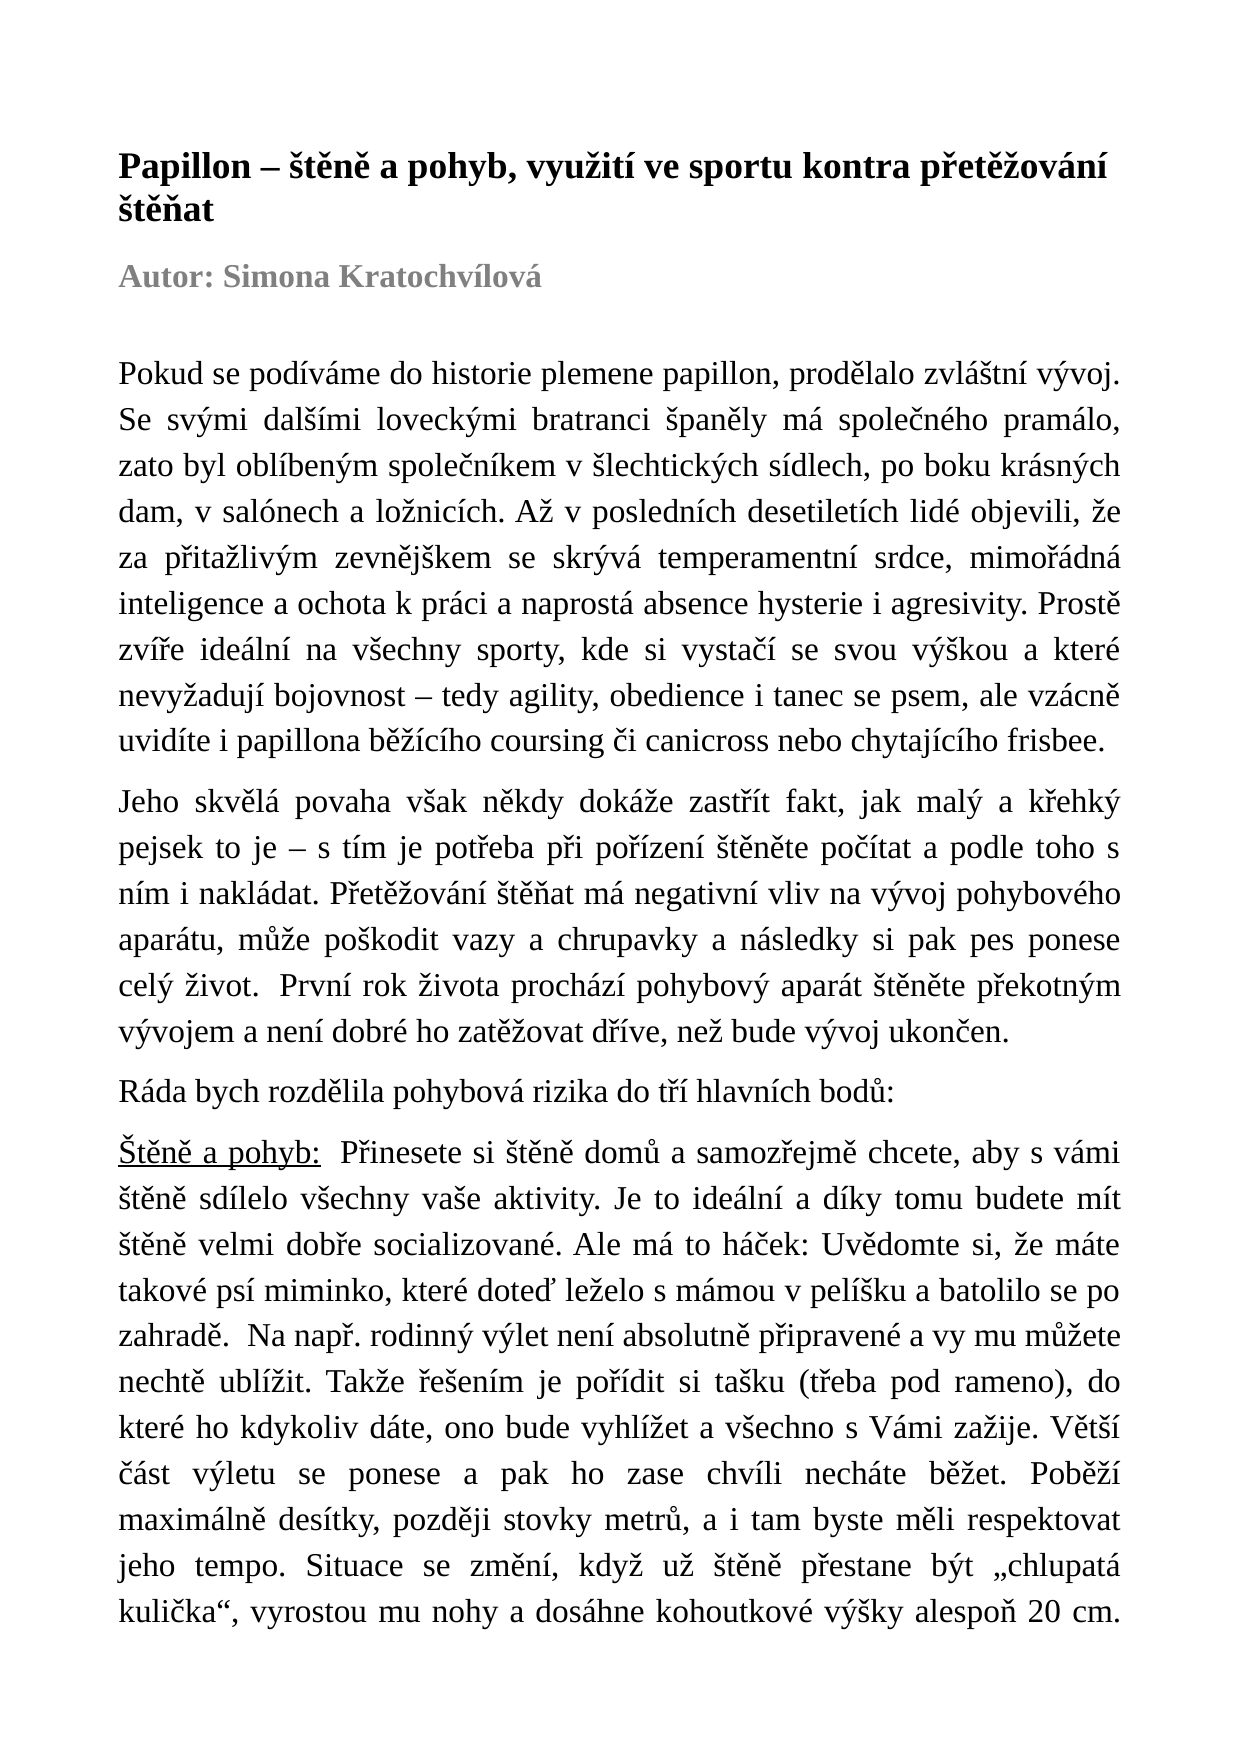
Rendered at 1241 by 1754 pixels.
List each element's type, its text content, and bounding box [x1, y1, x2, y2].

subtitle Autor: Simona Kratochvílová [118, 256, 1122, 295]
text Pokud se podíváme do historie plemene papillon, prodělalo zvláštní vývoj. Se svými dalšími loveckými bratranci španěly má společného pramálo, zato byl oblíbeným společníkem v šlechtických sídlech, po boku krásných dam, v salónech a ložnicích. Až v posledních desetiletích lidé objevili, že za přitažlivým zevnějškem se skrývá temperamentní srdce, mimořádná inteligence a ochota k práci a naprostá absence hysterie i agresivity. Prostě zvíře ideální na všechny sporty, kde si vystačí se svou výškou a které nevyžadují bojovnost – tedy agility, obedience i tanec se psem, ale vzácně uvidíte i papillona běžícího coursing či canicross nebo chytajícího frisbee. [118, 307, 1122, 759]
text Štěně a pohyb: Přinesete si štěně domů a samozřejmě chcete, aby s vámi štěně sdílelo všechny vaše aktivity. Je to ideální a díky tomu budete mít štěně velmi dobře socializované. Ale má to háček: Uvědomte si, že máte takové psí miminko, které doteď leželo s mámou v pelíšku a batolilo se po zahradě. Na např. rodinný výlet není absolutně připravené a vy mu můžete nechtě ublížit. Takže řešením je pořídit si tašku (třeba pod rameno), do které ho kdykoliv dáte, ono bude vyhlížet a všechno s Vámi zažije. Větší část výletu se ponese a pak ho zase chvíli necháte běžet. Poběží maximálně desítky, později stovky metrů, a i tam byste měli respektovat jeho tempo. Situace se změní, když už štěně přestane být „chlupatá kulička“, vyrostou mu nohy a dosáhne kohoutkové výšky alespoň 20 cm. [118, 1132, 1122, 1630]
subtitle Papillon – štěně a pohyb, využití ve sportu kontra přetěžování štěňat [118, 143, 1122, 229]
text Ráda bych rozdělila pohybová rizika do tří hlavních bodů: [118, 1071, 1122, 1110]
text Jeho skvělá povaha však někdy dokáže zastřít fakt, jak malý a křehký pejsek to je – s tím je potřeba při pořízení štěněte počítat a podle toho s ním i nakládat. Přetěžování štěňat má negativní vliv na vývoj pohybového aparátu, může poškodit vazy a chrupavky a následky si pak pes ponese celý život. První rok života prochází pohybový aparát štěněte překotným vývojem a není dobré ho zatěžovat dříve, než bude vývoj ukončen. [118, 781, 1122, 1049]
